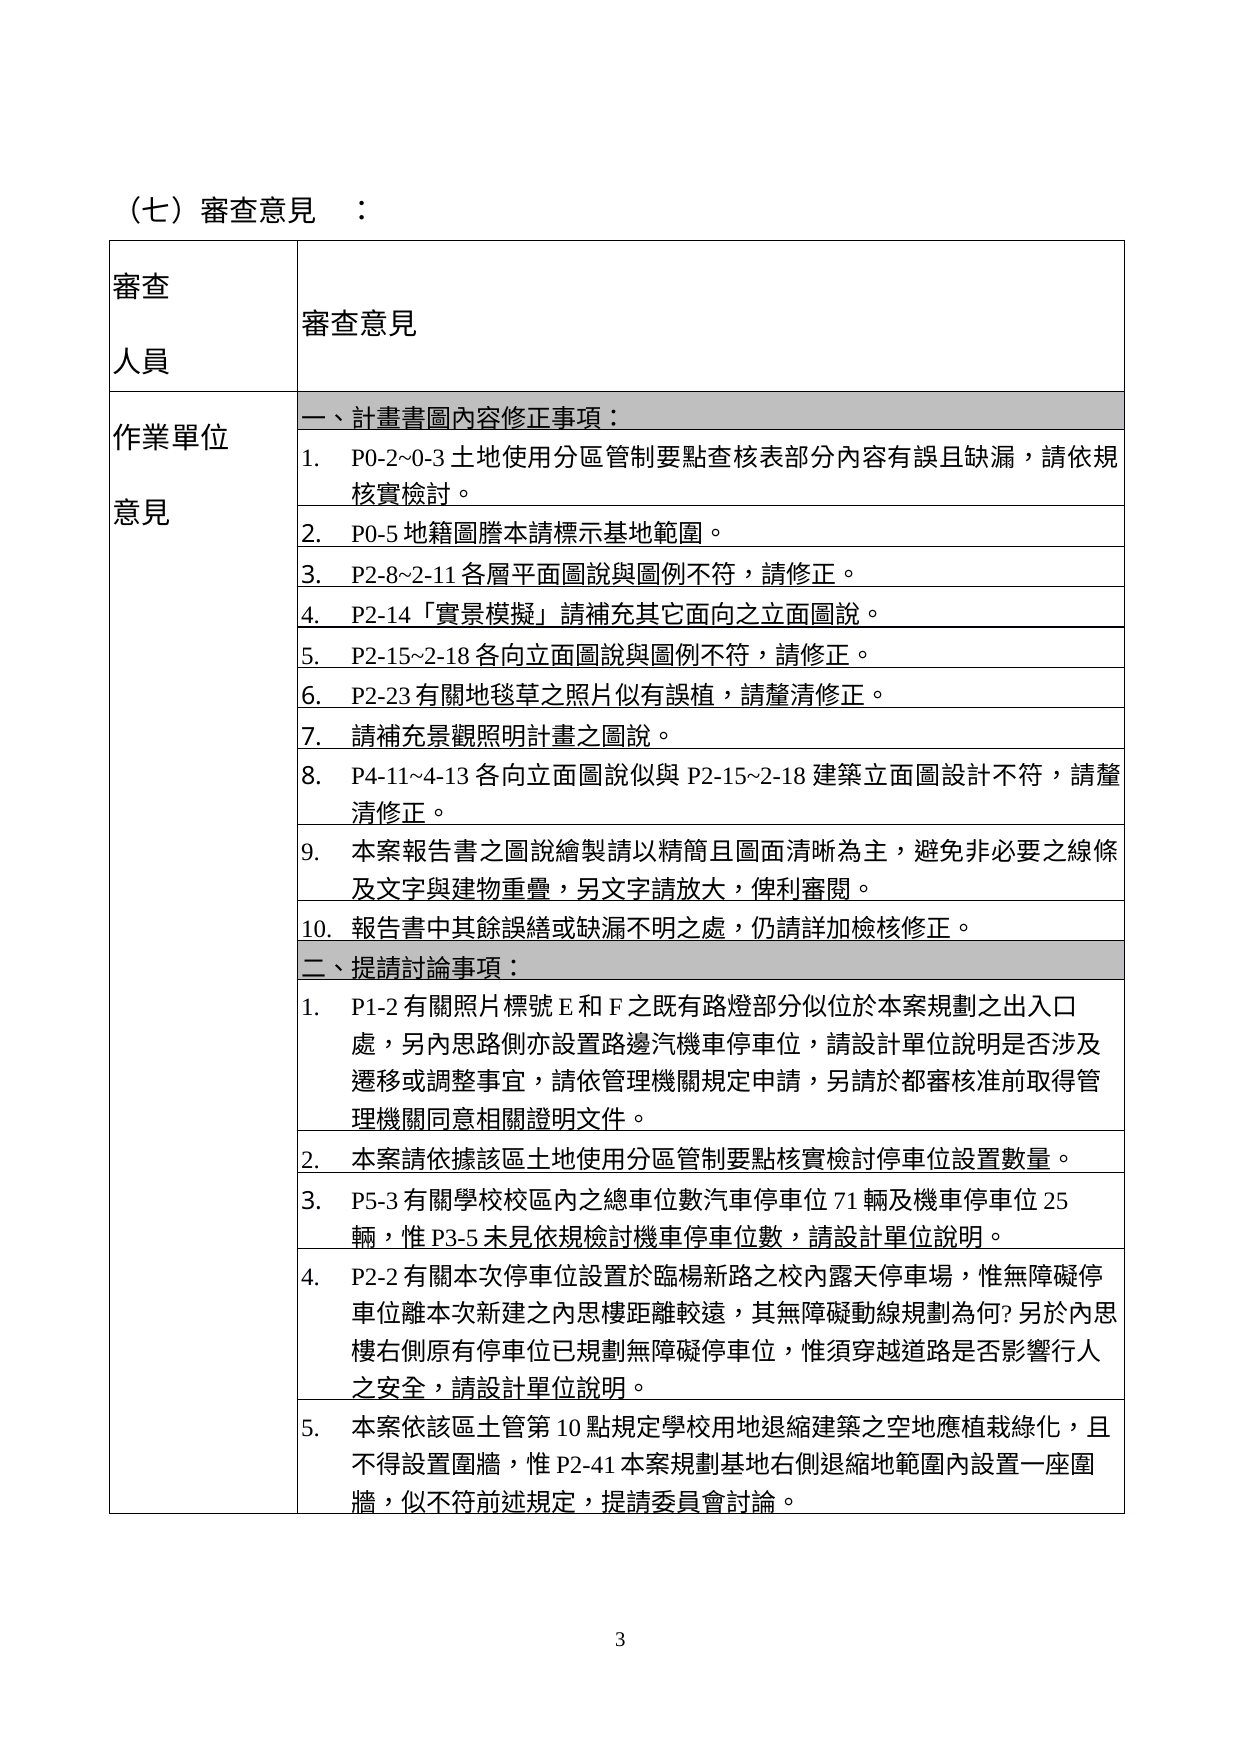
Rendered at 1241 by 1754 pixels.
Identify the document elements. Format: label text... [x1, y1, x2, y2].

table_cell P0-2~0-3土地使用分區管制要點查核表部分內容有誤且缺漏，請依規核實檢討。 [298, 430, 1124, 505]
table_cell （七） [101, 165, 201, 239]
table_cell 報告書中其餘誤繕或缺漏不明之處，仍請詳加檢核修正。 [298, 901, 1124, 940]
table_cell 本案依該區土管第10點規定學校用地退縮建築之空地應植栽綠化，且不得設置圍牆，惟P2-41本案規劃基地右側退縮地範圍內設置一座圍牆，似不符前述規定，提請委員會討論。 [298, 1400, 1124, 1513]
table_header 審查 人員 [110, 241, 297, 391]
table_cell P1-2有關照片標號E和F之既有路燈部分似位於本案規劃之出入口處，另內思路側亦設置路邊汽機車停車位，請設計單位說明是否涉及遷移或調整事宜，請依管理機關規定申請，另請於都審核准前取得管理機關同意相關證明文件。 [298, 980, 1124, 1130]
table_cell [378, 165, 1136, 239]
table_cell P2-15~2-18各向立面圖說與圖例不符，請修正。 [298, 628, 1124, 667]
table_cell P2-2有關本次停車位設置於臨楊新路之校內露天停車場，惟無障礙停車位離本次新建之內思樓距離較遠，其無障礙動線規劃為何? 另於內思樓右側原有停車位已規劃無障礙停車位，惟須穿越道路是否影響行人之安全，請設計單位說明。 [298, 1249, 1124, 1399]
table_cell P5-3有關學校校區內之總車位數汽車停車位71輛及機車停車位25輛，惟P3-5未見依規檢討機車停車位數，請設計單位說明。 [298, 1173, 1124, 1248]
table_cell ： [349, 165, 378, 239]
table_cell 一、計畫書圖內容修正事項： [298, 392, 1124, 429]
table_cell P2-23有關地毯草之照片似有誤植，請釐清修正。 [298, 668, 1124, 707]
table_cell P2-14「實景模擬」請補充其它面向之立面圖說。 [298, 587, 1124, 626]
table_cell 二、提請討論事項： [298, 941, 1124, 979]
table_header 審查意見 [298, 241, 1124, 391]
table_cell P4-11~4-13各向立面圖說似與P2-15~2-18建築立面圖設計不符，請釐清修正。 [298, 749, 1124, 824]
table_cell 本案報告書之圖說繪製請以精簡且圖面清晰為主，避免非必要之線條及文字與建物重疊，另文字請放大，俾利審閱。 [298, 825, 1124, 900]
table_cell 作業單位 意見 [110, 392, 297, 1513]
table_cell 請補充景觀照明計畫之圖說。 [298, 708, 1124, 748]
table_cell 審查意見 [201, 165, 349, 239]
table_cell 本案請依據該區土地使用分區管制要點核實檢討停車位設置數量。 [298, 1131, 1124, 1172]
table_cell P2-8~2-11各層平面圖說與圖例不符，請修正。 [298, 547, 1124, 586]
table_cell P0-5地籍圖謄本請標示基地範圍。 [298, 506, 1124, 546]
